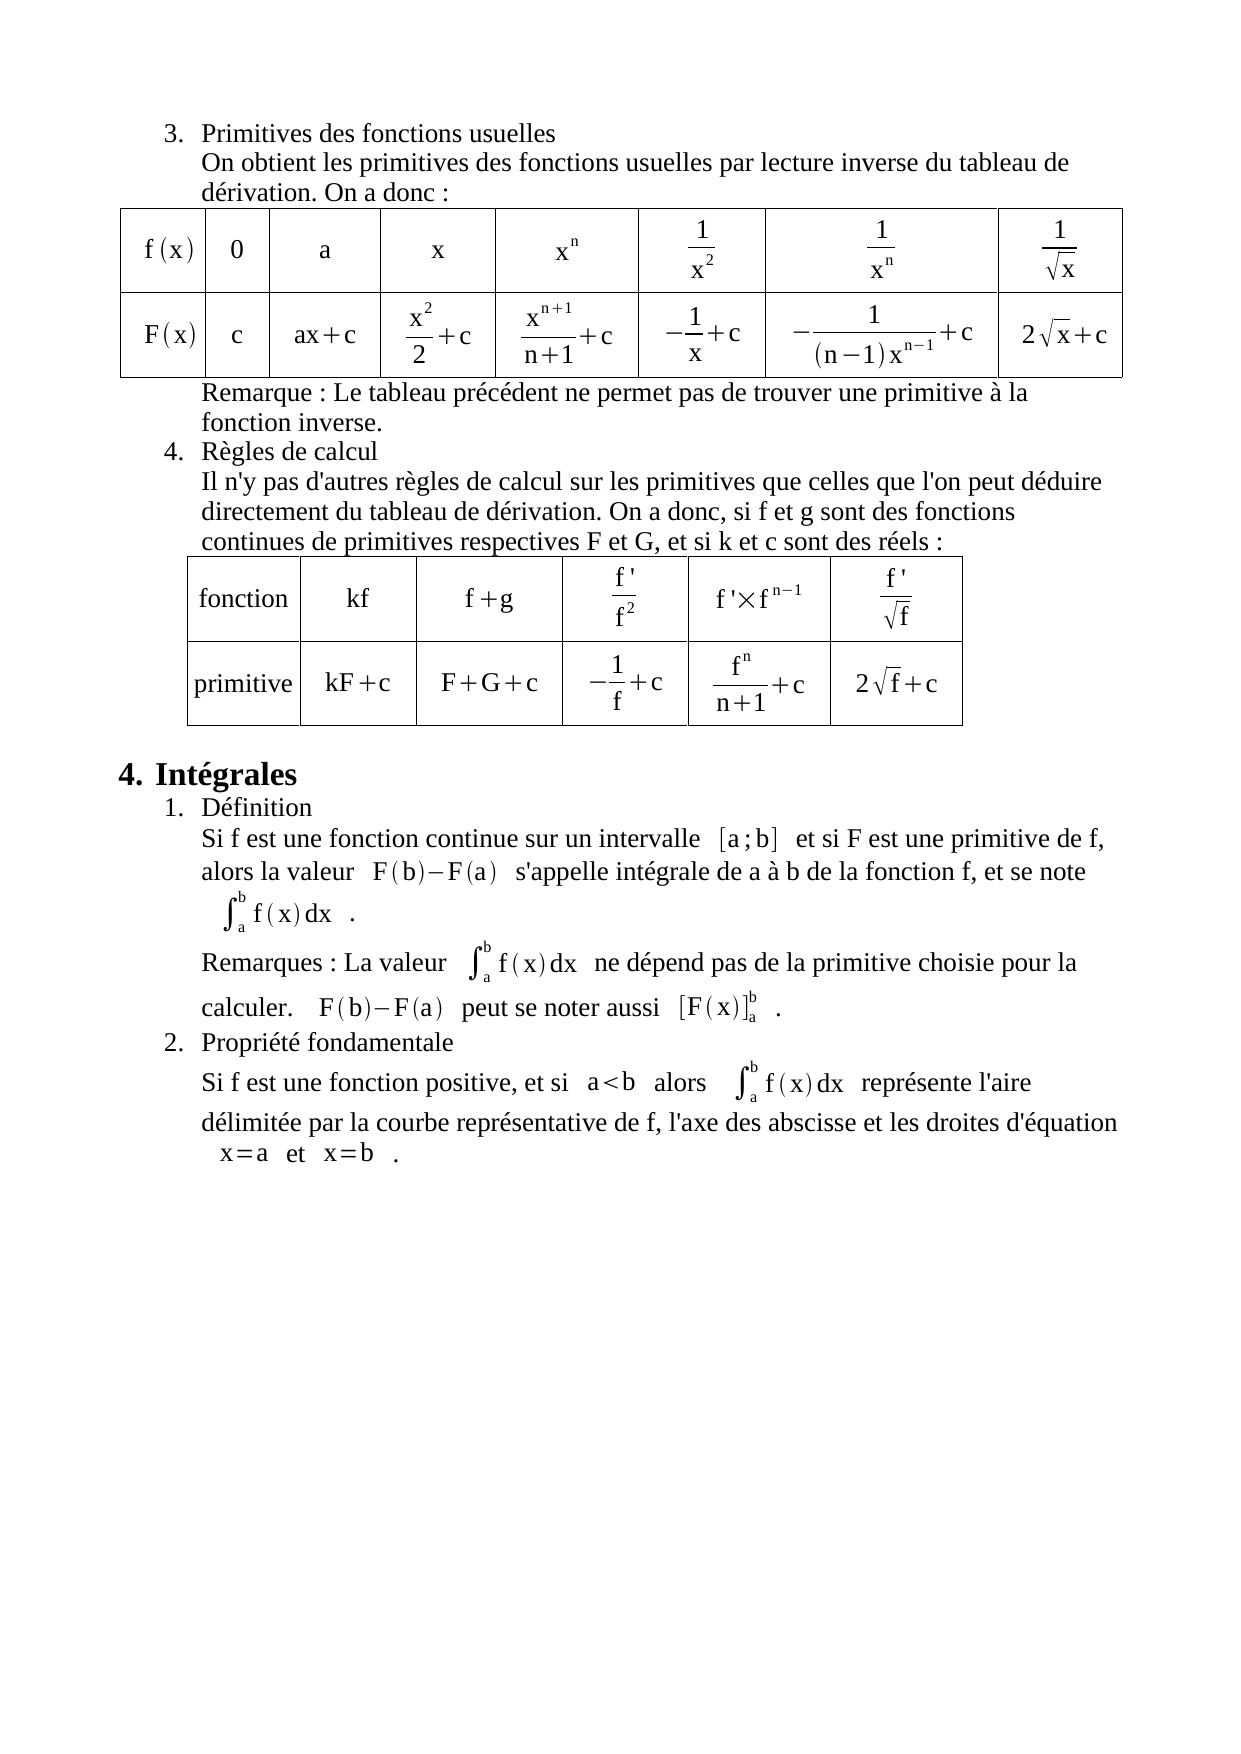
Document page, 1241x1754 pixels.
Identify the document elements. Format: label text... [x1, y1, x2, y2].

list Primitives des fonctions usuelles On obtient les primitives des fonctions usuelles par lecture inverse du tableau de dérivation. On a donc : [164, 118, 1122, 207]
table_header [639, 209, 765, 292]
table_cell [831, 642, 962, 725]
table_header [121, 209, 205, 292]
list Règles de calcul Il n'y pas d'autres règles de calcul sur les primitives que celles que l'on peut déduire directement du tableau de dérivation. On a donc, si f et g sont des fonctions continues de primitives respectives F et G, et si k et c sont des réels : [164, 437, 1122, 556]
table_cell [496, 293, 638, 377]
table_header [417, 557, 562, 641]
table_header [689, 557, 830, 641]
table_header [766, 209, 997, 292]
table_header [301, 557, 416, 641]
table_cell c [206, 293, 269, 377]
table_header [381, 209, 495, 292]
table_header [999, 209, 1122, 292]
table_header fonction [188, 557, 299, 641]
table_header [496, 209, 638, 292]
list Intégrales [118, 755, 1122, 792]
table_cell [563, 642, 687, 725]
table_header [563, 557, 687, 641]
table_cell [381, 293, 495, 377]
table_cell [270, 293, 380, 377]
table_cell [999, 293, 1122, 377]
table_cell primitive [188, 642, 299, 725]
table_cell [301, 642, 416, 725]
list Propriété fondamentale Si f est une fonction positive, et sialors représente l'aire délimitée par la courbe représentative de f, l'axe des abscisse et les droites d'équation et. [164, 1027, 1122, 1169]
table_header [206, 209, 269, 292]
list Remarque : Le tableau précédent ne permet pas de trouver une primitive à la fonction inverse. [164, 378, 1122, 437]
table_cell [766, 293, 997, 377]
table_cell [121, 293, 205, 377]
list Définition Si f est une fonction continue sur un intervalleet si F est une primitive de f, alors la valeurs'appelle intégrale de a à b de la fonction f, et se note . Remarques : La valeurne dépend pas de la primitive choisie pour la calculer. peut se noter aussi. [164, 792, 1122, 1027]
table_cell [417, 642, 562, 725]
table_header [831, 557, 962, 641]
table_cell [639, 293, 765, 377]
table_header [270, 209, 380, 292]
table_cell [689, 642, 830, 725]
